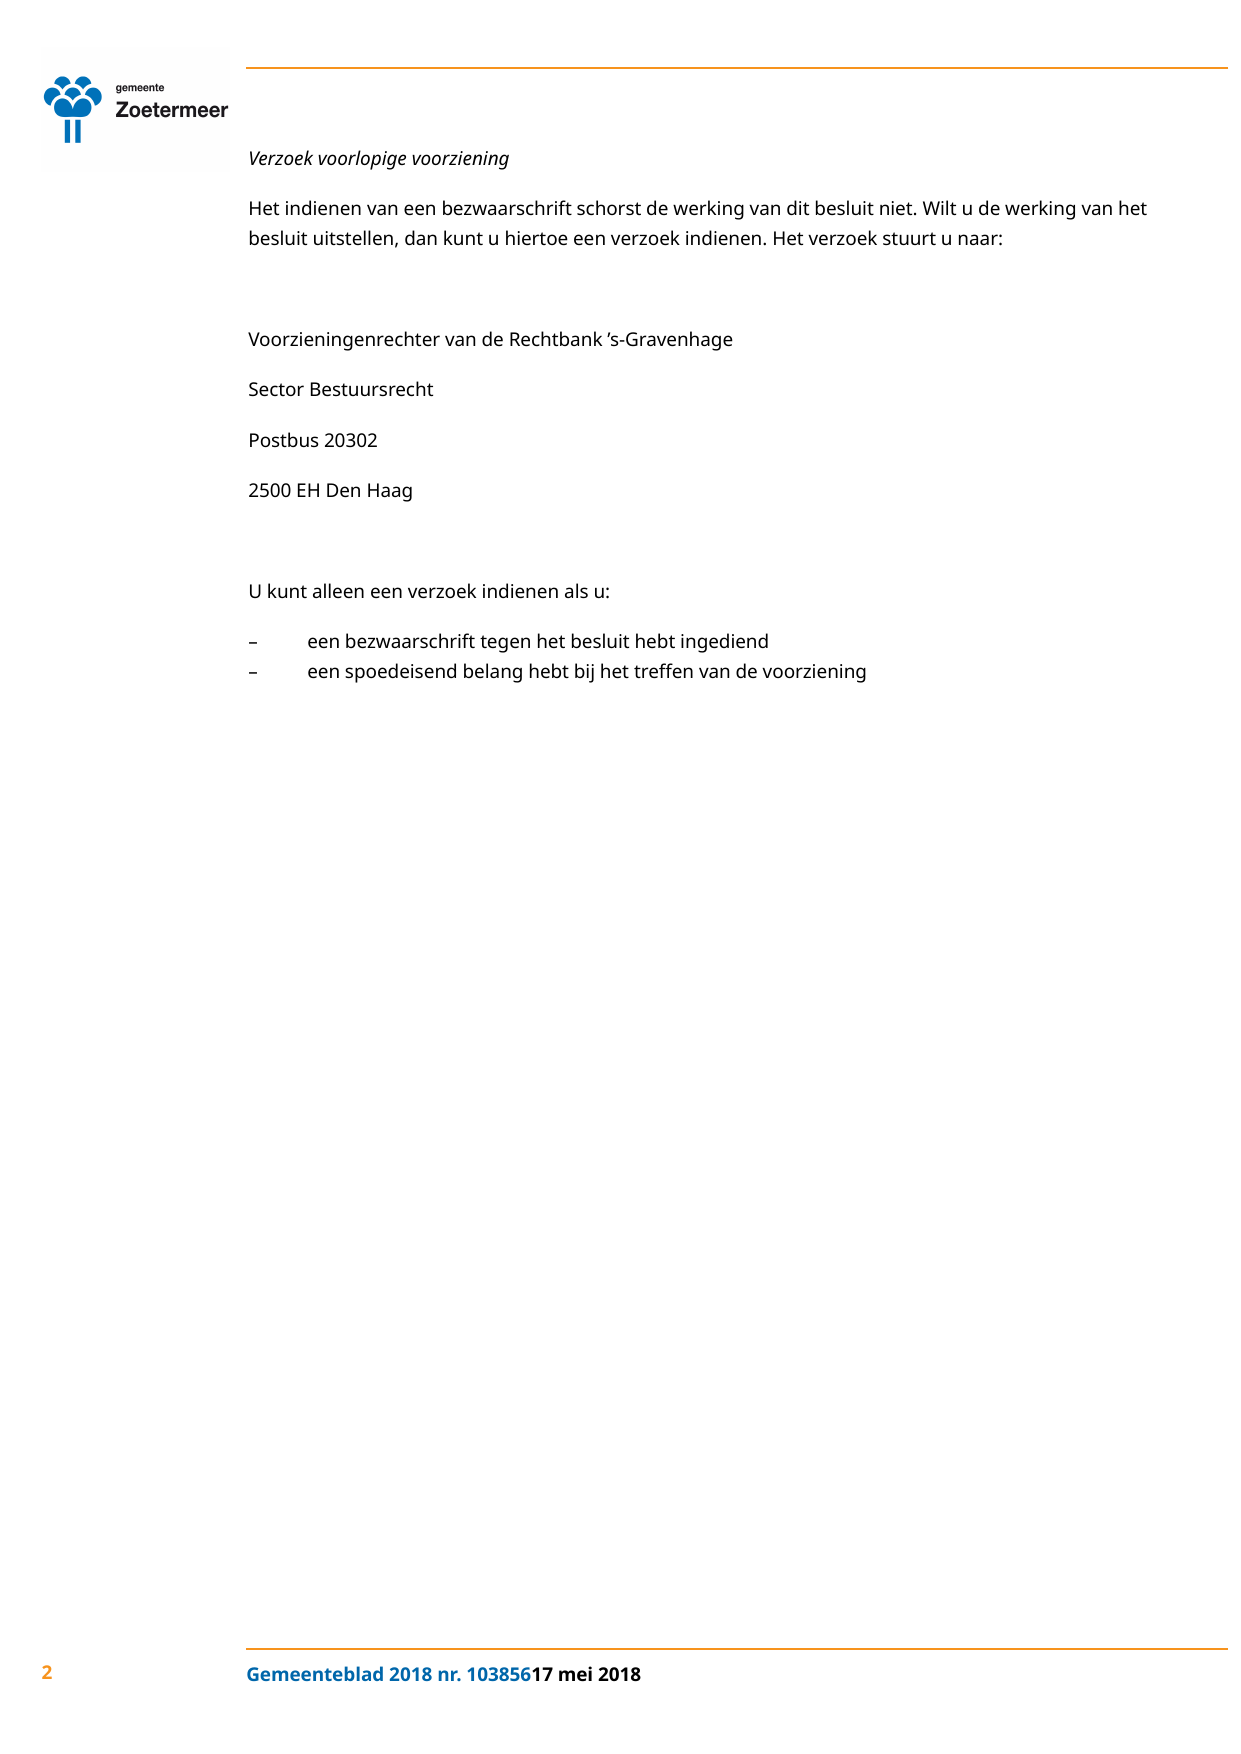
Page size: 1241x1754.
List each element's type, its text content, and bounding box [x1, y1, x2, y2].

list een spoedeisend belang hebt bij het treffen van de voorziening [248, 658, 1152, 684]
text 2500 EH Den Haag [248, 477, 1152, 503]
text U kunt alleen een verzoek indienen als u: [248, 578, 1152, 604]
text Voorzieningenrechter van de Rechtbank ’s-Gravenhage [248, 326, 1152, 352]
text Sector Bestuursrecht [248, 376, 1152, 402]
picture [41, 47, 231, 172]
text Verzoek voorlopige voorziening [248, 145, 1152, 171]
text Postbus 20302 [248, 427, 1152, 453]
text Het indienen van een bezwaarschrift schorst de werking van dit besluit niet. Wilt u de werking van het besluit uitstellen, dan kunt u hiertoe een verzoek indienen. Het verzoek stuurt u naar: [248, 196, 1152, 251]
list een bezwaarschrift tegen het besluit hebt ingediend [248, 628, 1152, 654]
